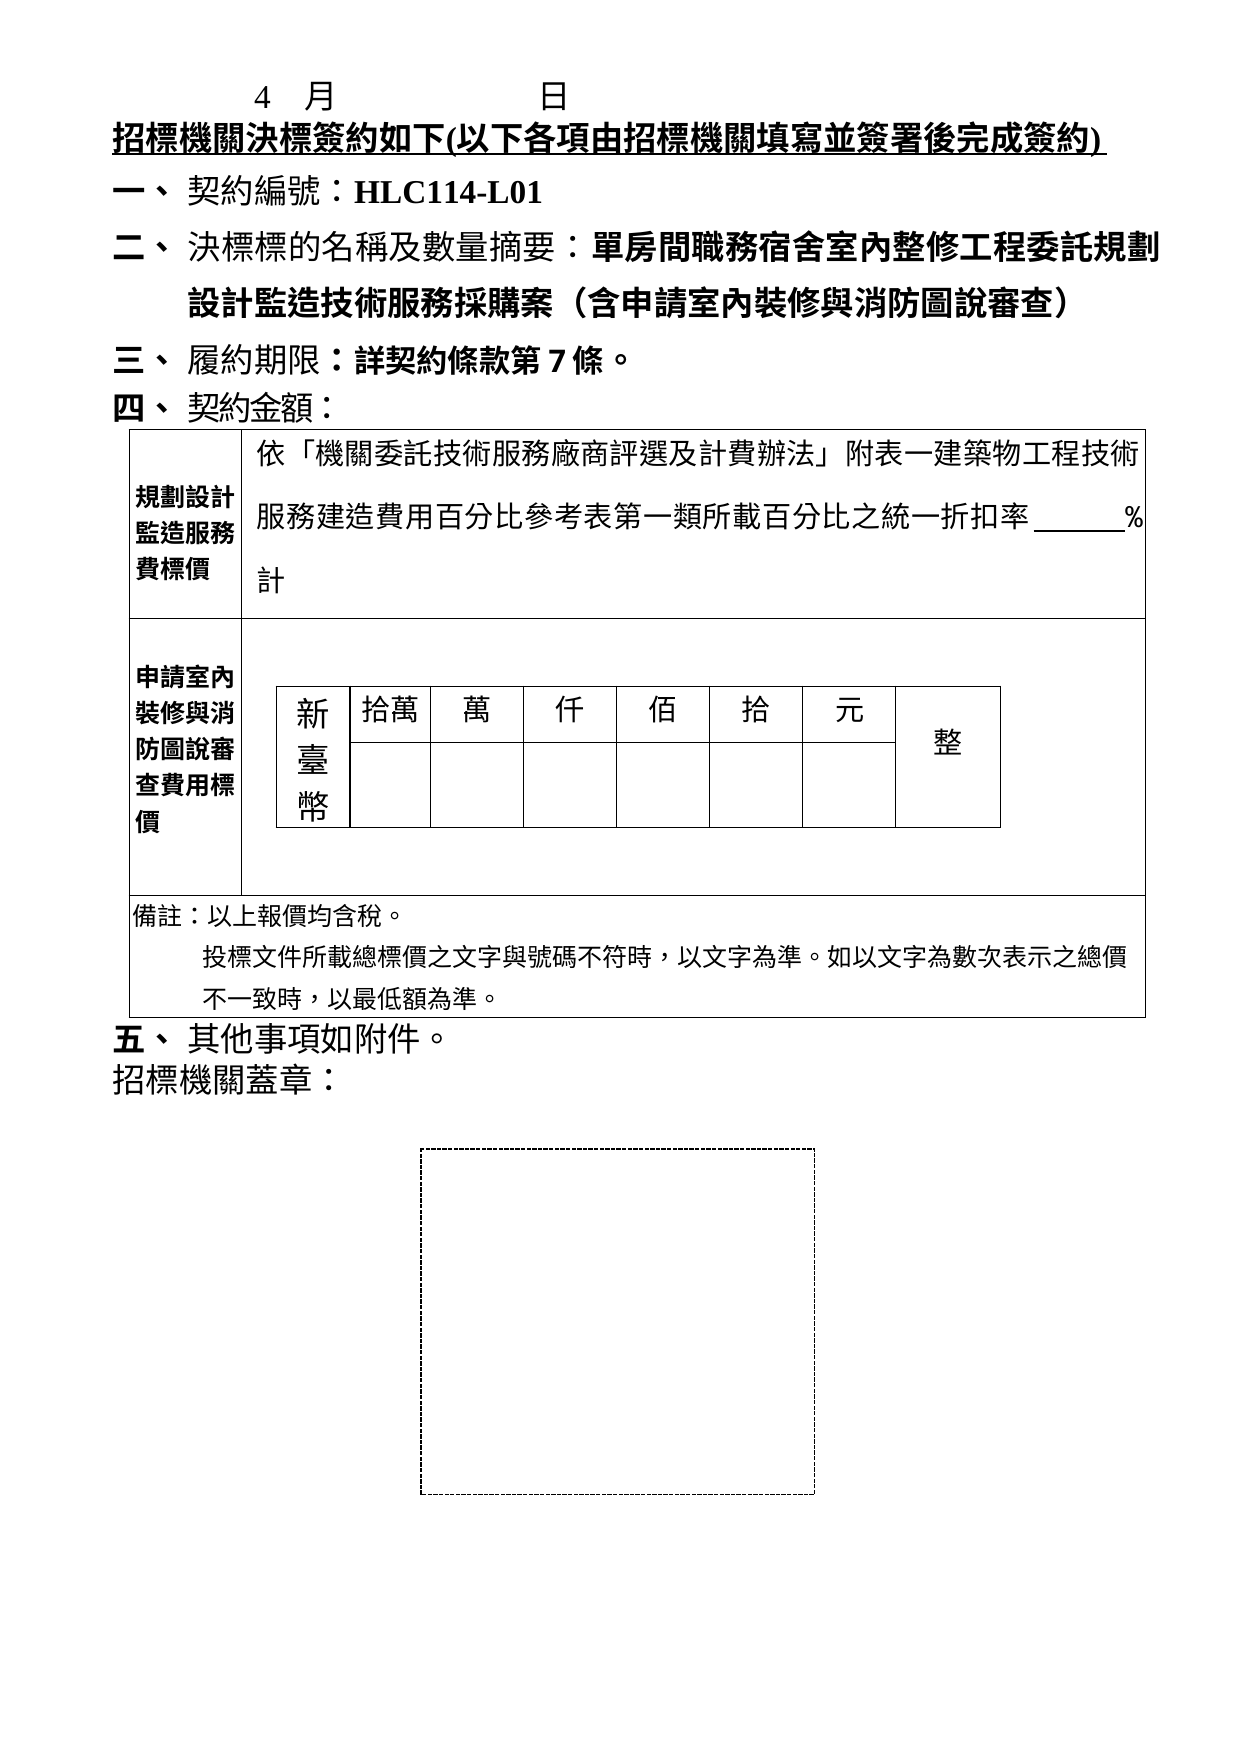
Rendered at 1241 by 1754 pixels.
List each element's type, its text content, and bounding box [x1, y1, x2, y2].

table_header 新 臺 幣 [277, 687, 349, 827]
table_header 元 [803, 687, 895, 742]
list 履約期限：詳契約條款第7條。 [112, 327, 1162, 383]
text 招標機關決標簽約如下(以下各項由招標機關填寫並簽署後完成簽約) [112, 117, 1162, 158]
table_header 佰 [617, 687, 709, 742]
table_cell [351, 743, 430, 827]
list 決標標的名稱及數量摘要：單房間職務宿舍室內整修工程委託規劃設計監造技術服務採購案（含申請室內裝修與消防圖說審查） [112, 214, 1162, 327]
table_header 萬 [431, 687, 523, 742]
table_cell [710, 743, 802, 827]
text 招標機關蓋章： [112, 1059, 1162, 1101]
table_header 仟 [524, 687, 616, 742]
table_cell [803, 743, 895, 827]
table_cell [617, 743, 709, 827]
table_cell [524, 743, 616, 827]
table_cell [431, 743, 523, 827]
table_header 依「機關委託技術服務廠商評選及計費辦法」附表一建築物工程技術服務建造費用百分比參考表第一類所載百分比之統一折扣率 %計 [242, 430, 1145, 618]
table_header 拾萬 [351, 687, 430, 742]
list 契約編號：HLC114-L01 [112, 158, 1162, 214]
table_cell 申請室內裝修與消防圖說審查費用標價 [130, 619, 241, 895]
table_header 規劃設計監造服務費標價 [130, 430, 241, 618]
table_cell 備註：以上報價均含稅。 投標文件所載總標價之文字與號碼不符時，以文字為準。如以文字為數次表示之總價 不一致時，以最低額為準。 [130, 896, 1145, 1017]
text 4 月 日 [112, 75, 1162, 117]
list 契約金額： [112, 383, 1162, 429]
table_header 整 [896, 687, 1000, 827]
table_cell [242, 619, 1145, 895]
table_header 拾 [710, 687, 802, 742]
list 其他事項如附件。 [112, 1018, 1162, 1059]
